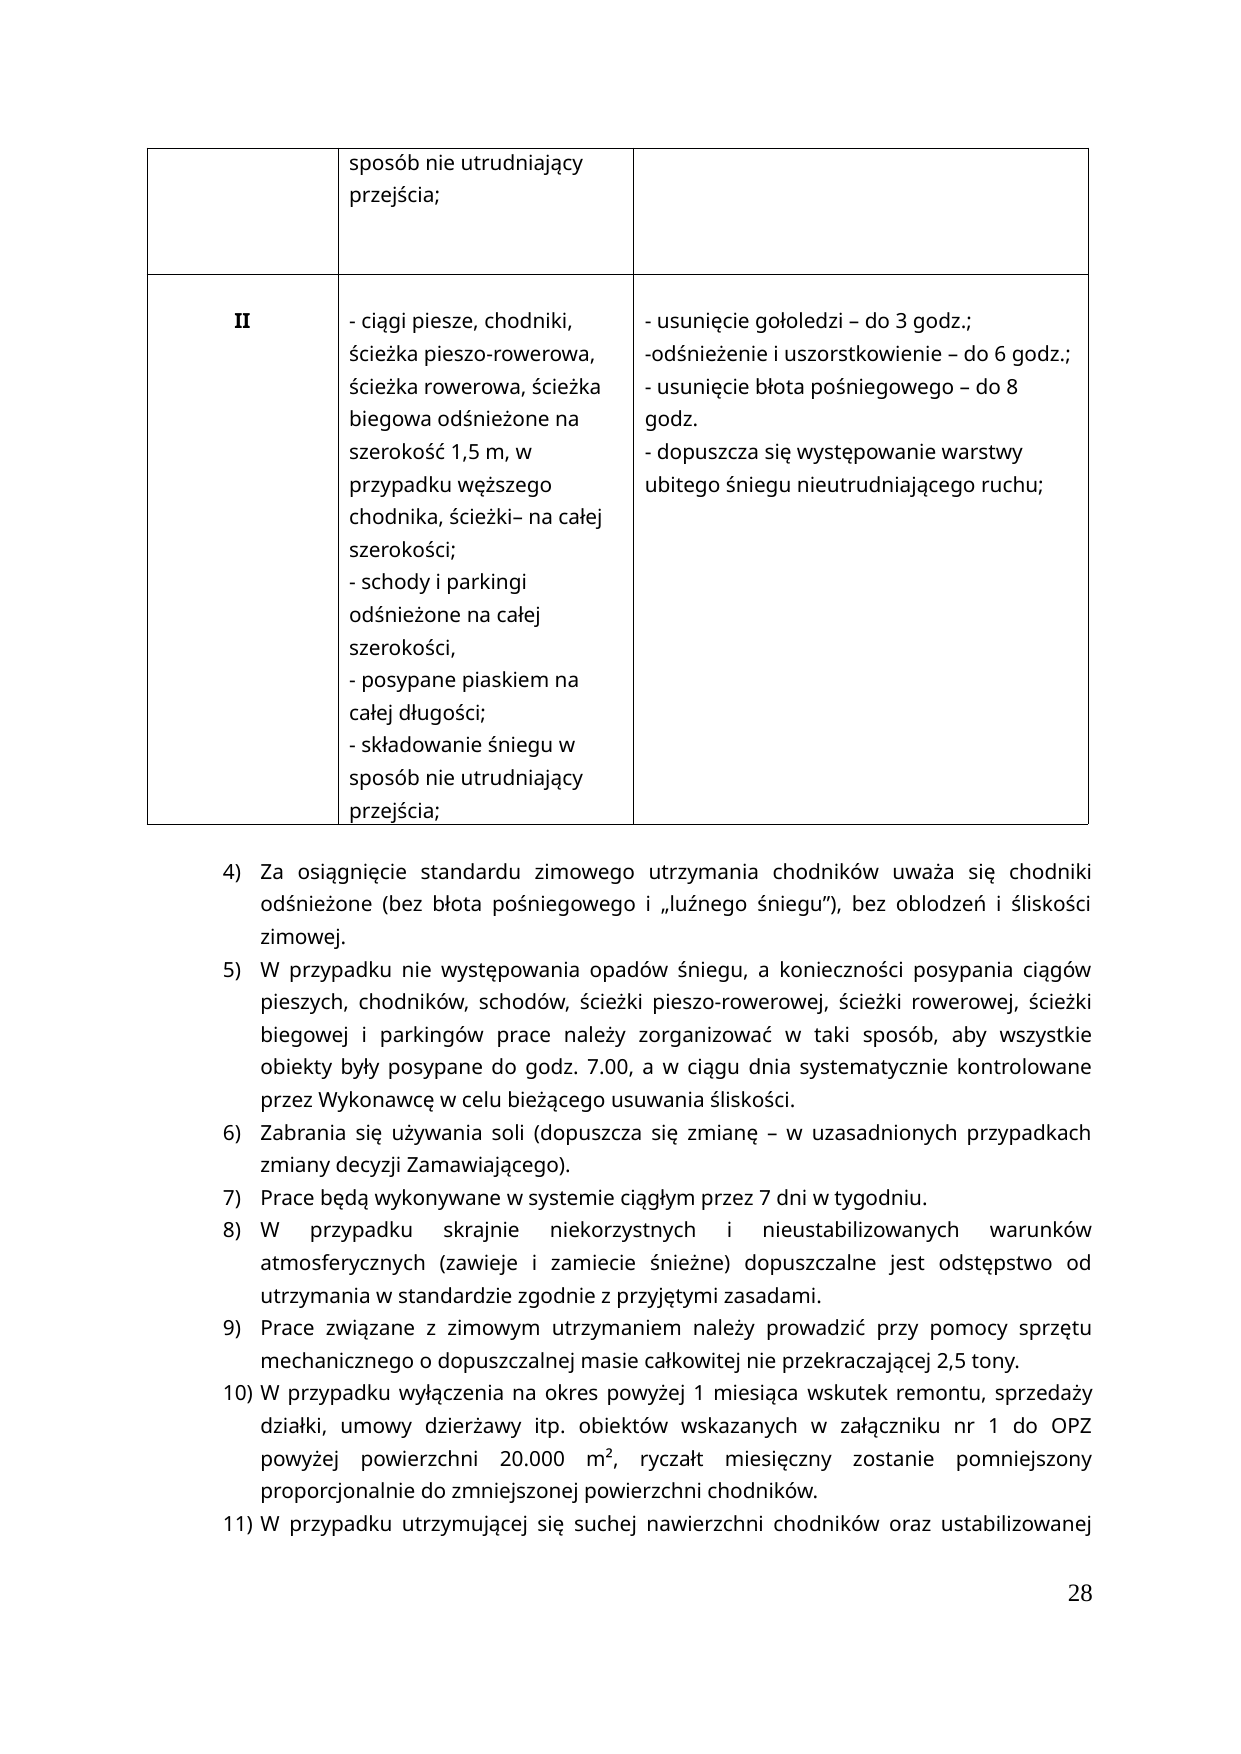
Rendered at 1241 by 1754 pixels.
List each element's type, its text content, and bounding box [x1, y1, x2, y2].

table_cell II [148, 275, 338, 824]
table_cell sposób nie utrudniający przejścia; [339, 149, 633, 274]
list W przypadku skrajnie niekorzystnych i nieustabilizowanych warunków atmosferycznych (zawieje i zamiecie śnieżne) dopuszczalne jest odstępstwo od utrzymania w standardzie zgodnie z przyjętymi zasadami. [223, 1216, 1093, 1309]
list W przypadku nie występowania opadów śniegu, a konieczności posypania ciągów pieszych, chodników, schodów, ścieżki pieszo-rowerowej, ścieżki rowerowej, ścieżki biegowej i parkingów prace należy zorganizować w taki sposób, aby wszystkie obiekty były posypane do godz. 7.00, a w ciągu dnia systematycznie kontrolowane przez Wykonawcę w celu bieżącego usuwania śliskości. [223, 955, 1093, 1113]
list Za osiągnięcie standardu zimowego utrzymania chodników uważa się chodniki odśnieżone (bez błota pośniegowego i „luźnego śniegu”), bez oblodzeń i śliskości zimowej. [223, 857, 1093, 951]
list Prace związane z zimowym utrzymaniem należy prowadzić przy pomocy sprzętu mechanicznego o dopuszczalnej masie całkowitej nie przekraczającej 2,5 tony. [223, 1313, 1093, 1374]
table_cell - ciągi piesze, chodniki, ścieżka pieszo-rowerowa, ścieżka rowerowa, ścieżka biegowa odśnieżone na szerokość 1,5 m, w przypadku węższego chodnika, ścieżki– na całej szerokości; - schody i parkingi odśnieżone na całej szerokości, - posypane piaskiem na całej długości; - składowanie śniegu w sposób nie utrudniający przejścia; [339, 275, 633, 824]
table_cell [148, 149, 338, 274]
list Zabrania się używania soli (dopuszcza się zmianę – w uzasadnionych przypadkach zmiany decyzji Zamawiającego). [223, 1118, 1093, 1179]
table_cell - usunięcie gołoledzi – do 3 godz.; -odśnieżenie i uszorstkowienie – do 6 godz.; - usunięcie błota pośniegowego – do 8 godz. - dopuszcza się występowanie warstwy ubitego śniegu nieutrudniającego ruchu; [634, 275, 1088, 824]
list Prace będą wykonywane w systemie ciągłym przez 7 dni w tygodniu. [223, 1183, 1093, 1211]
list W przypadku wyłączenia na okres powyżej 1 miesiąca wskutek remontu, sprzedaży działki, umowy dzierżawy itp. obiektów wskazanych w załączniku nr 1 do OPZ powyżej powierzchni 20.000 m², ryczałt miesięczny zostanie pomniejszony proporcjonalnie do zmniejszonej powierzchni chodników. [223, 1378, 1093, 1505]
list W przypadku utrzymującej się suchej nawierzchni chodników oraz ustabilizowanej [223, 1509, 1093, 1537]
table_cell [634, 149, 1088, 274]
